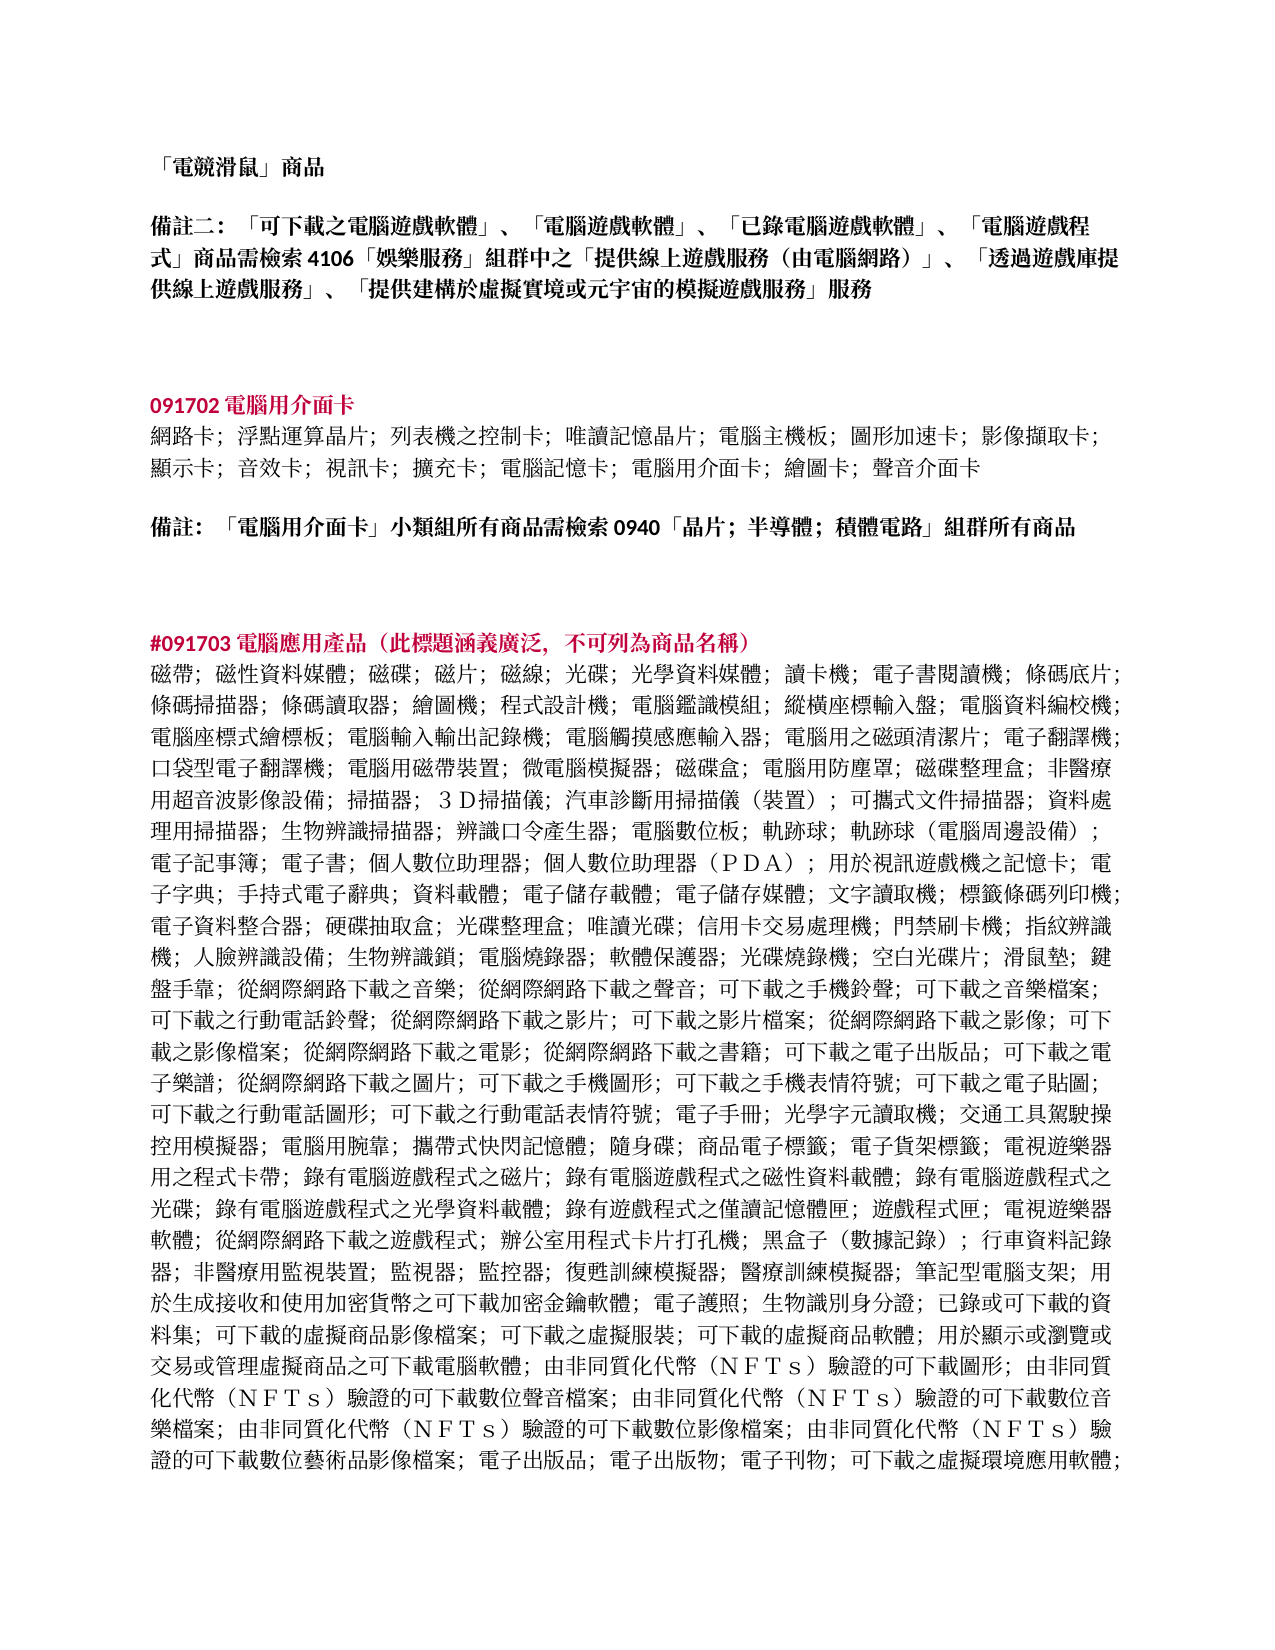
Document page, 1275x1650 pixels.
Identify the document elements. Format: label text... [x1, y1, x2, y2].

text 備註一：「電腦硬體；電腦軟體」小類組所有商品需檢索2807「電子遊戲機」組群中之「電競鍵盤」、「電競滑鼠」商品 備註二：「可下載之電腦遊戲軟體」、「電腦遊戲軟體」、「已錄電腦遊戲軟體」、「電腦遊戲程式」商品需檢索4106「娛樂服務」組群中之「提供線上遊戲服務（由電腦網路）」、「透過遊戲庫提供線上遊戲服務」、「提供建構於虛擬實境或元宇宙的模擬遊戲服務」服務 [150, 150, 1125, 360]
text 091702電腦用介面卡 [150, 360, 1125, 419]
text 網路卡；浮點運算晶片；列表機之控制卡；唯讀記憶晶片；電腦主機板；圖形加速卡；影像擷取卡；顯示卡；音效卡；視訊卡；擴充卡；電腦記憶卡；電腦用介面卡；繪圖卡；聲音介面卡 [150, 419, 1125, 482]
text 磁帶；磁性資料媒體；磁碟；磁片；磁線；光碟；光學資料媒體；讀卡機；電子書閱讀機；條碼底片；條碼掃描器；條碼讀取器；繪圖機；程式設計機；電腦鑑識模組；縱橫座標輸入盤；電腦資料編校機；電腦座標式繪標板；電腦輸入輸出記錄機；電腦觸摸感應輸入器；電腦用之磁頭清潔片；電子翻譯機；口袋型電子翻譯機；電腦用磁帶裝置；微電腦模擬器；磁碟盒；電腦用防塵罩；磁碟整理盒；非醫療用超音波影像設備；掃描器；３Ｄ掃描儀；汽車診斷用掃描儀（裝置）；可攜式文件掃描器；資料處理用掃描器；生物辨識掃描器；辨識口令產生器；電腦數位板；軌跡球；軌跡球（電腦周邊設備）；電子記事簿；電子書；個人數位助理器；個人數位助理器（ＰＤＡ）；用於視訊遊戲機之記憶卡；電子字典；手持式電子辭典；資料載體；電子儲存載體；電子儲存媒體；文字讀取機；標籤條碼列印機；電子資料整合器；硬碟抽取盒；光碟整理盒；唯讀光碟；信用卡交易處理機；門禁刷卡機；指紋辨識機；人臉辨識設備；生物辨識鎖；電腦燒錄器；軟體保護器；光碟燒錄機；空白光碟片；滑鼠墊；鍵盤手靠；從網際網路下載之音樂；從網際網路下載之聲音；可下載之手機鈴聲；可下載之音樂檔案；可下載之行動電話鈴聲；從網際網路下載之影片；可下載之影片檔案；從網際網路下載之影像；可下載之影像檔案；從網際網路下載之電影；從網際網路下載之書籍；可下載之電子出版品；可下載之電子樂譜；從網際網路下載之圖片；可下載之手機圖形；可下載之手機表情符號；可下載之電子貼圖；可下載之行動電話圖形；可下載之行動電話表情符號；電子手冊；光學字元讀取機；交通工具駕駛操控用模擬器；電腦用腕靠；攜帶式快閃記憶體；隨身碟；商品電子標籤；電子貨架標籤；電視遊樂器用之程式卡帶；錄有電腦遊戲程式之磁片；錄有電腦遊戲程式之磁性資料載體；錄有電腦遊戲程式之光碟；錄有電腦遊戲程式之光學資料載體；錄有遊戲程式之僅讀記憶體匣；遊戲程式匣；電視遊樂器軟體；從網際網路下載之遊戲程式；辦公室用程式卡片打孔機；黑盒子（數據記錄）；行車資料記錄器；非醫療用監視裝置；監視器；監控器；復甦訓練模擬器；醫療訓練模擬器；筆記型電腦支架；用於生成接收和使用加密貨幣之可下載加密金鑰軟體；電子護照；生物識別身分證；已錄或可下載的資料集；可下載的虛擬商品影像檔案；可下載之虛擬服裝；可下載的虛擬商品軟體；用於顯示或瀏覽或交易或管理虛擬商品之可下載電腦軟體；由非同質化代幣（ＮＦＴｓ）驗證的可下載圖形；由非同質化代幣（ＮＦＴｓ）驗證的可下載數位聲音檔案；由非同質化代幣（ＮＦＴｓ）驗證的可下載數位音樂檔案；由非同質化代幣（ＮＦＴｓ）驗證的可下載數位影像檔案；由非同質化代幣（ＮＦＴｓ）驗證的可下載數位藝術品影像檔案；電子出版品；電子出版物；電子刊物；可下載之虛擬環境應用軟體；用於鑄造非同質化代幣（ＮＦＴｓ）之可下載電腦應用軟體；觸控螢幕用電容式指套；觸控螢幕用指套；音樂編曲機 [150, 657, 1125, 1475]
text #091703電腦應用產品（此標題涵義廣泛，不可列為商品名稱） [150, 598, 1125, 657]
text 備註：「電腦用介面卡」小類組所有商品需檢索0940「晶片；半導體；積體電路」組群所有商品 [150, 482, 1125, 598]
